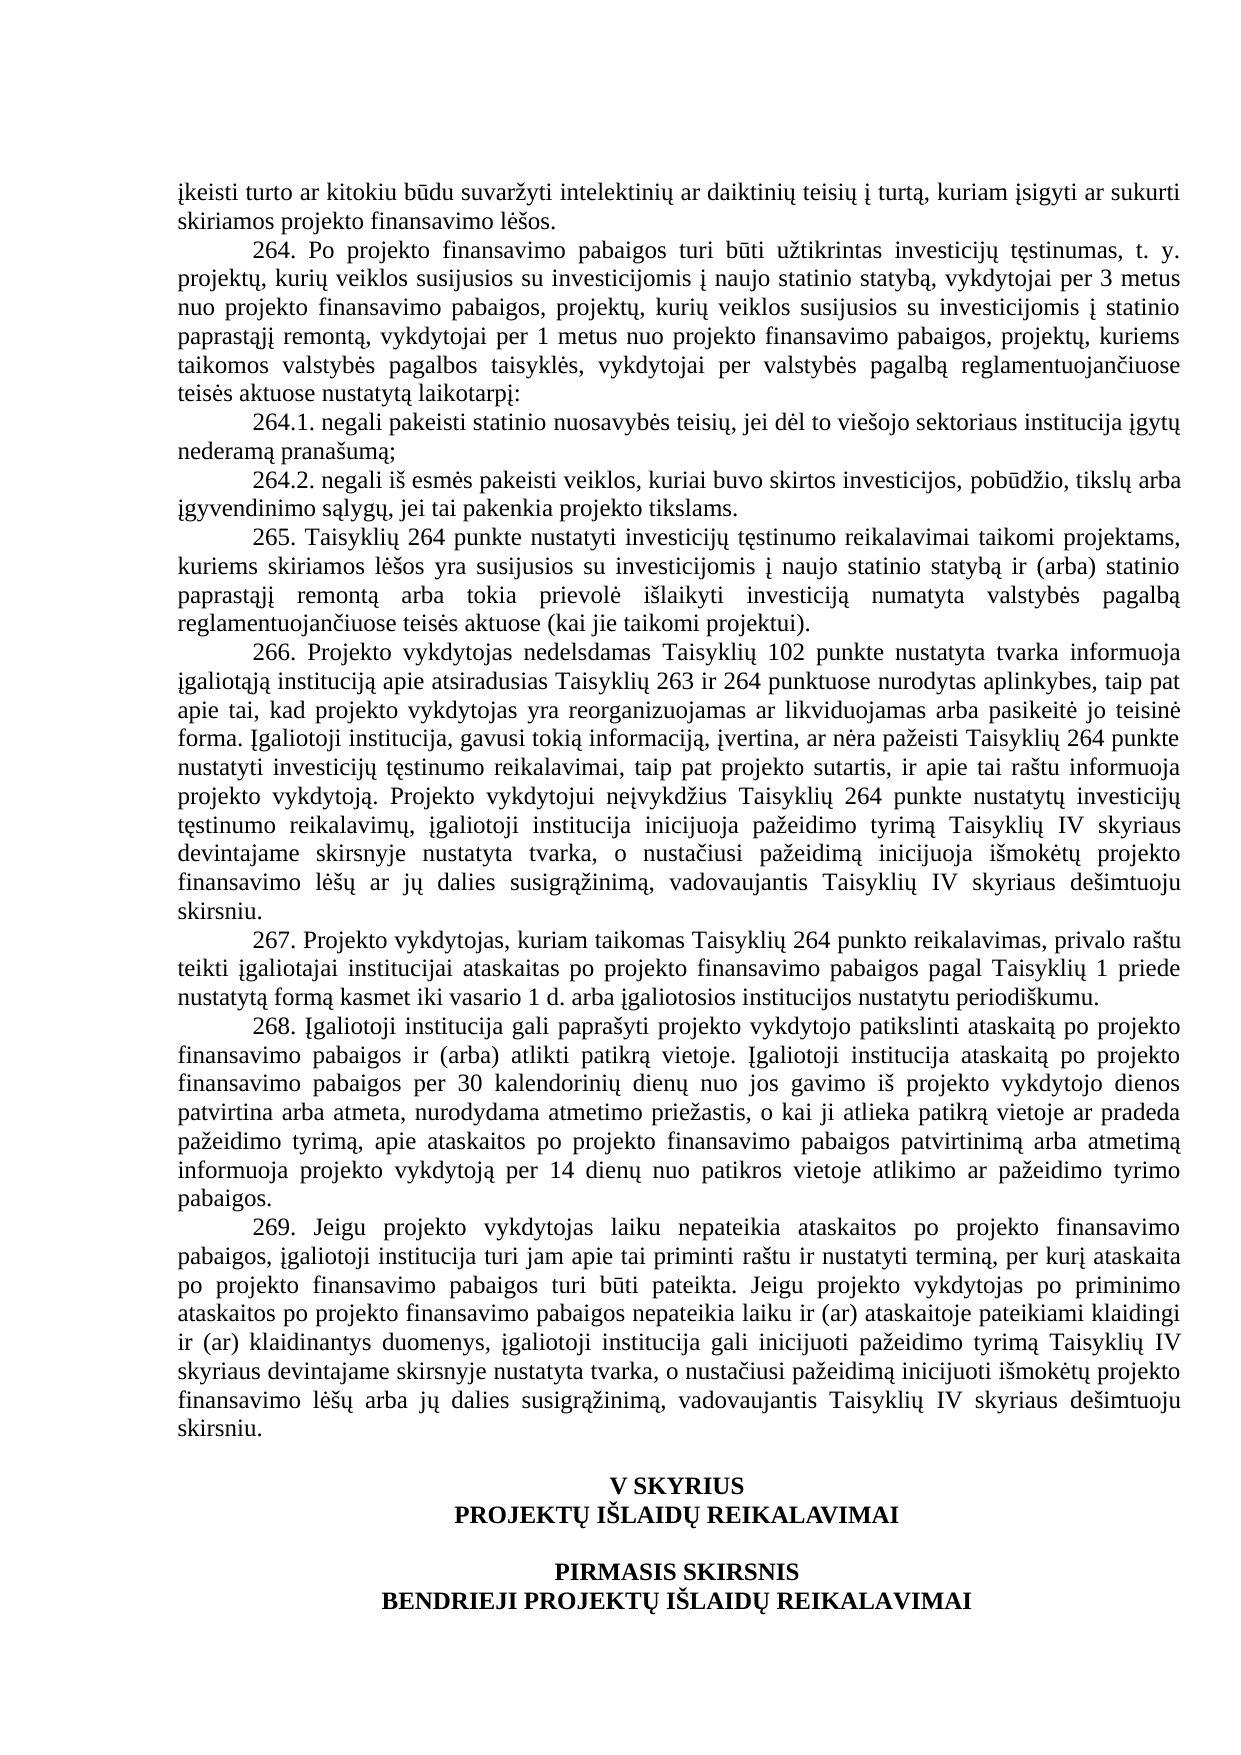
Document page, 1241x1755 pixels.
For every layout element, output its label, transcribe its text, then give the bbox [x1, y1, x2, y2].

text įkeisti turto ar kitokiu būdu suvaržyti intelektinių ar daiktinių teisių į turtą, kuriam įsigyti ar sukurti skiriamos projekto finansavimo lėšos. [177, 177, 1181, 235]
text 267. Projekto vykdytojas, kuriam taikomas Taisyklių 264 punkto reikalavimas, privalo raštu teikti įgaliotajai institucijai ataskaitas po projekto finansavimo pabaigos pagal Taisyklių 1 priede nustatytą formą kasmet iki vasario 1 d. arba įgaliotosios institucijos nustatytu periodiškumu. [177, 925, 1181, 1011]
text PIRMASIS SKIRSNIS [177, 1557, 1176, 1586]
text PROJEKTŲ IŠLAIDŲ REIKALAVIMAI [177, 1500, 1176, 1528]
text 264. Po projekto finansavimo pabaigos turi būti užtikrintas investicijų tęstinumas, t. y. projektų, kurių veiklos susijusios su investicijomis į naujo statinio statybą, vykdytojai per 3 metus nuo projekto finansavimo pabaigos, projektų, kurių veiklos susijusios su investicijomis į statinio paprastąjį remontą, vykdytojai per 1 metus nuo projekto finansavimo pabaigos, projektų, kuriems taikomos valstybės pagalbos taisyklės, vykdytojai per valstybės pagalbą reglamentuojančiuose teisės aktuose nustatytą laikotarpį: [177, 235, 1181, 407]
text V SKYRIUS [177, 1471, 1176, 1500]
text 264.1. negali pakeisti statinio nuosavybės teisių, jei dėl to viešojo sektoriaus institucija įgytų nederamą pranašumą; [177, 407, 1181, 465]
text BENDRIEJI PROJEKTŲ IŠLAIDŲ REIKALAVIMAI [177, 1586, 1176, 1615]
text 265. Taisyklių 264 punkte nustatyti investicijų tęstinumo reikalavimai taikomi projektams, kuriems skiriamos lėšos yra susijusios su investicijomis į naujo statinio statybą ir (arba) statinio paprastąjį remontą arba tokia prievolė išlaikyti investiciją numatyta valstybės pagalbą reglamentuojančiuose teisės aktuose (kai jie taikomi projektui). [177, 522, 1181, 637]
text 264.2. negali iš esmės pakeisti veiklos, kuriai buvo skirtos investicijos, pobūdžio, tikslų arba įgyvendinimo sąlygų, jei tai pakenkia projekto tikslams. [177, 465, 1181, 522]
text 268. Įgaliotoji institucija gali paprašyti projekto vykdytojo patikslinti ataskaitą po projekto finansavimo pabaigos ir (arba) atlikti patikrą vietoje. Įgaliotoji institucija ataskaitą po projekto finansavimo pabaigos per 30 kalendorinių dienų nuo jos gavimo iš projekto vykdytojo dienos patvirtina arba atmeta, nurodydama atmetimo priežastis, o kai ji atlieka patikrą vietoje ar pradeda pažeidimo tyrimą, apie ataskaitos po projekto finansavimo pabaigos patvirtinimą arba atmetimą informuoja projekto vykdytoją per 14 dienų nuo patikros vietoje atlikimo ar pažeidimo tyrimo pabaigos. [177, 1011, 1181, 1212]
text 266. Projekto vykdytojas nedelsdamas Taisyklių 102 punkte nustatyta tvarka informuoja įgaliotąją instituciją apie atsiradusias Taisyklių 263 ir 264 punktuose nurodytas aplinkybes, taip pat apie tai, kad projekto vykdytojas yra reorganizuojamas ar likviduojamas arba pasikeitė jo teisinė forma. Įgaliotoji institucija, gavusi tokią informaciją, įvertina, ar nėra pažeisti Taisyklių 264 punkte nustatyti investicijų tęstinumo reikalavimai, taip pat projekto sutartis, ir apie tai raštu informuoja projekto vykdytoją. Projekto vykdytojui neįvykdžius Taisyklių 264 punkte nustatytų investicijų tęstinumo reikalavimų, įgaliotoji institucija inicijuoja pažeidimo tyrimą Taisyklių IV skyriaus devintajame skirsnyje nustatyta tvarka, o nustačiusi pažeidimą inicijuoja išmokėtų projekto finansavimo lėšų ar jų dalies susigrąžinimą, vadovaujantis Taisyklių IV skyriaus dešimtuoju skirsniu. [177, 637, 1181, 925]
text 269. Jeigu projekto vykdytojas laiku nepateikia ataskaitos po projekto finansavimo pabaigos, įgaliotoji institucija turi jam apie tai priminti raštu ir nustatyti terminą, per kurį ataskaita po projekto finansavimo pabaigos turi būti pateikta. Jeigu projekto vykdytojas po priminimo ataskaitos po projekto finansavimo pabaigos nepateikia laiku ir (ar) ataskaitoje pateikiami klaidingi ir (ar) klaidinantys duomenys, įgaliotoji institucija gali inicijuoti pažeidimo tyrimą Taisyklių IV skyriaus devintajame skirsnyje nustatyta tvarka, o nustačiusi pažeidimą inicijuoti išmokėtų projekto finansavimo lėšų arba jų dalies susigrąžinimą, vadovaujantis Taisyklių IV skyriaus dešimtuoju skirsniu. [177, 1212, 1181, 1442]
